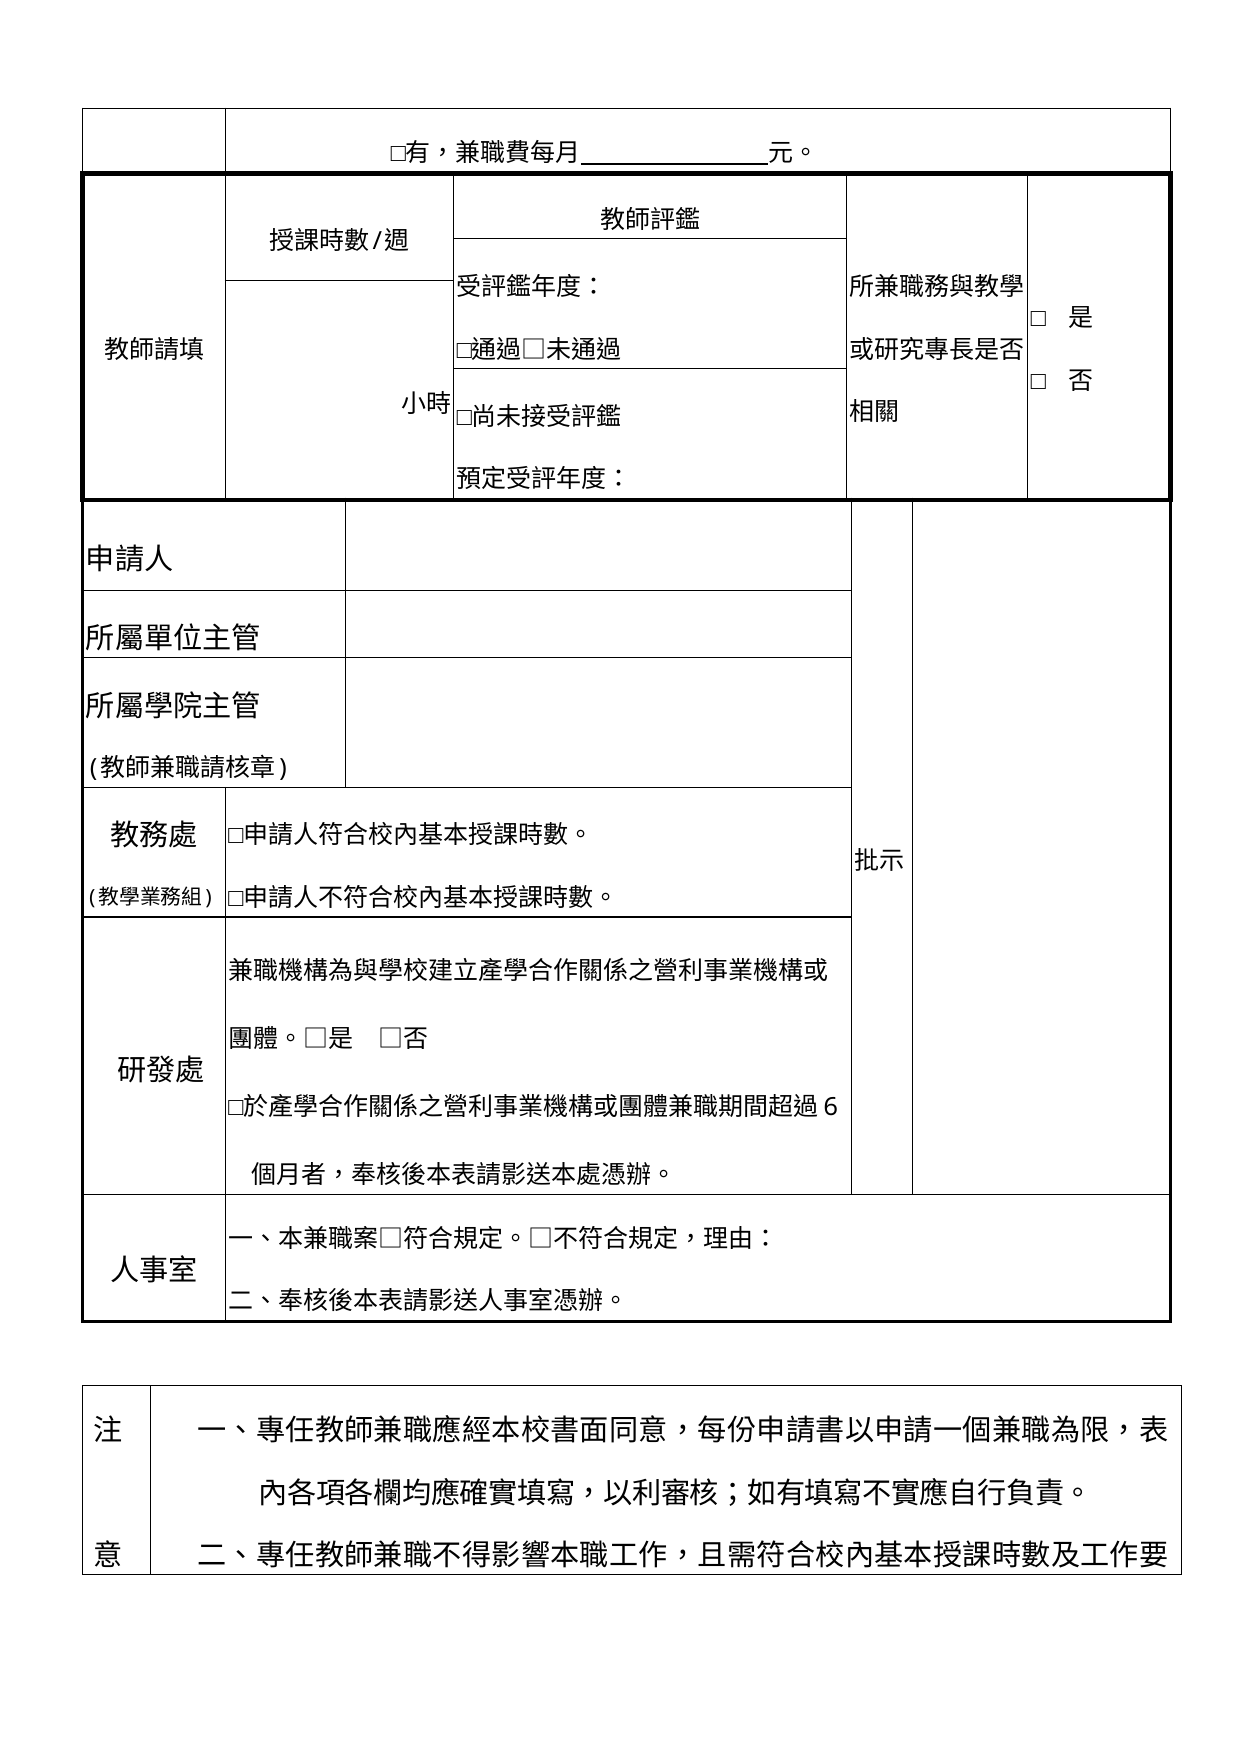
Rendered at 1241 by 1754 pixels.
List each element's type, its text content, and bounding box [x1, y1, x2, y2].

table_cell 所兼職務與教學或研究專長是否相關 [847, 176, 1027, 498]
table_cell 一、本兼職案□符合規定。□不符合規定，理由： 二、奉核後本表請影送人事室憑辦。 [226, 1195, 1169, 1320]
table_cell 是 否 [1028, 176, 1168, 498]
table_header 注 意 [83, 1386, 150, 1574]
table_header 一、專任教師兼職應經本校書面同意，每份申請書以申請一個兼職為限，表內各項各欄均應確實填寫，以利審核；如有填寫不實應自行負責。 二、專任教師兼職不得影響本職工作，且需符合校內基本授課時數及工作要 [151, 1386, 1181, 1574]
table_cell 教師請填 [85, 176, 225, 498]
table_cell 教務處 (教學業務組) [84, 788, 225, 916]
table_cell □有，兼職費每月 元。 [226, 109, 1170, 171]
table_cell [83, 109, 225, 171]
table_cell 兼職機構為與學校建立產學合作關係之營利事業機構或 團體。□是 □否 □於產學合作關係之營利事業機構或團體兼職期間超過6 個月者，奉核後本表請影送本處憑辦。 [226, 918, 851, 1194]
table_cell 研發處 [84, 918, 225, 1194]
table_cell [913, 502, 1169, 1194]
table_cell [346, 502, 851, 590]
table_cell 受評鑑年度： □通過□未通過 [454, 239, 846, 368]
table_cell [346, 591, 851, 657]
table_cell 申請人 [84, 502, 345, 590]
table_cell 所屬學院主管 (教師兼職請核章) [84, 658, 345, 787]
table_cell 授課時數/週 [226, 176, 453, 280]
table_cell 批示 [852, 502, 912, 1194]
table_cell [346, 658, 851, 787]
table_cell 小時 [226, 281, 453, 498]
table_cell 人事室 [84, 1195, 225, 1320]
table_cell □尚未接受評鑑 預定受評年度： [454, 369, 846, 498]
table_cell 教師評鑑 [454, 176, 846, 238]
table_cell 所屬單位主管 [84, 591, 345, 657]
table_cell □申請人符合校內基本授課時數。 □申請人不符合校內基本授課時數。 [226, 788, 851, 916]
